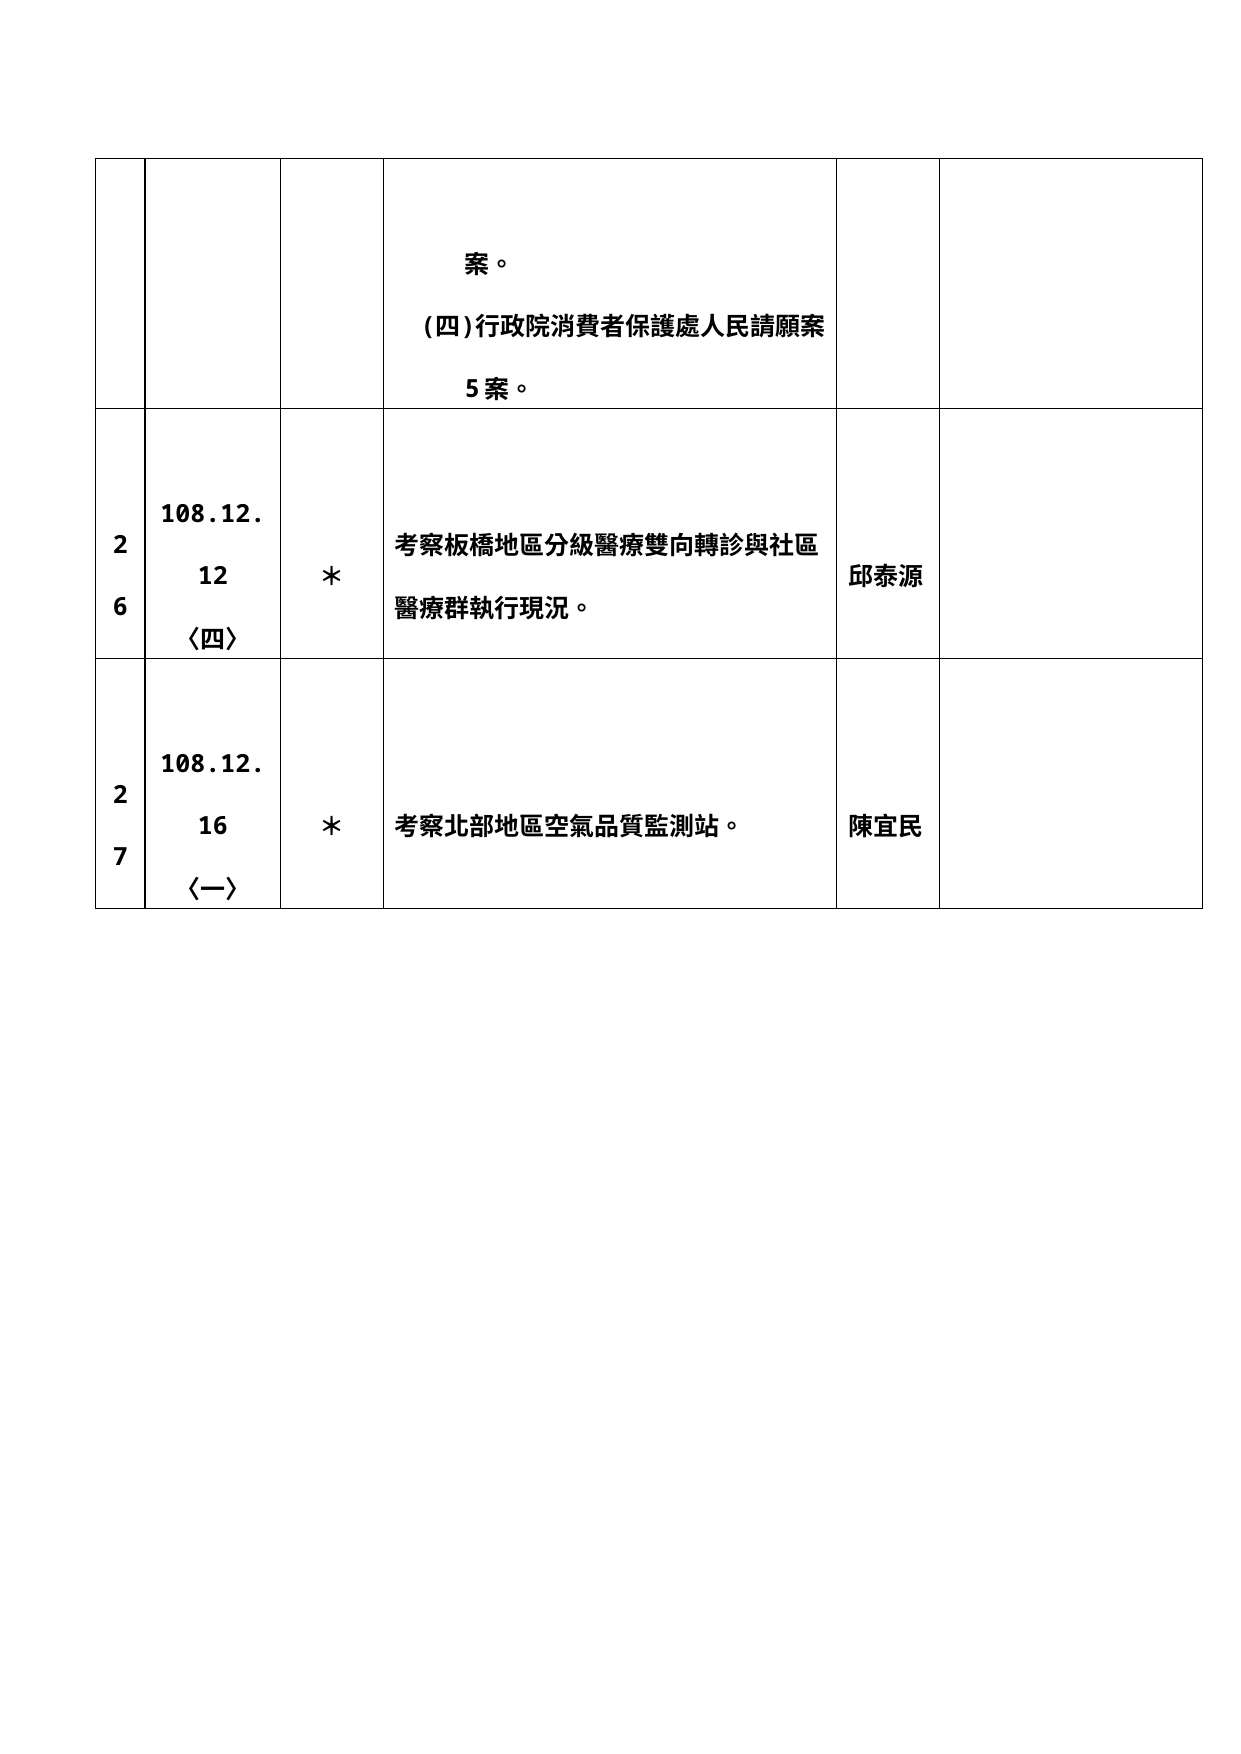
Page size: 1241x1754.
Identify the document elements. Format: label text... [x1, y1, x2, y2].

table_cell 108.12.16 〈一〉 [146, 659, 280, 908]
table_cell [146, 159, 280, 408]
table_cell [940, 659, 1202, 908]
table_cell 考察北部地區空氣品質監測站。 [384, 659, 836, 908]
table_cell 案。 (四)行政院消費者保護處人民請願案5案。 [384, 159, 836, 408]
table_cell ＊ [281, 409, 383, 658]
table_cell 陳宜民 [837, 659, 939, 908]
table_cell [940, 159, 1202, 408]
table_cell 邱泰源 [837, 409, 939, 658]
table_cell [837, 159, 939, 408]
table_cell [281, 159, 383, 408]
table_cell [96, 159, 144, 408]
table_cell 考察板橋地區分級醫療雙向轉診與社區醫療群執行現況。 [384, 409, 836, 658]
table_cell 26 [96, 409, 144, 658]
table_cell 27 [96, 659, 144, 908]
table_cell ＊ [281, 659, 383, 908]
table_cell 108.12.12 〈四〉 [146, 409, 280, 658]
table_cell [940, 409, 1202, 658]
